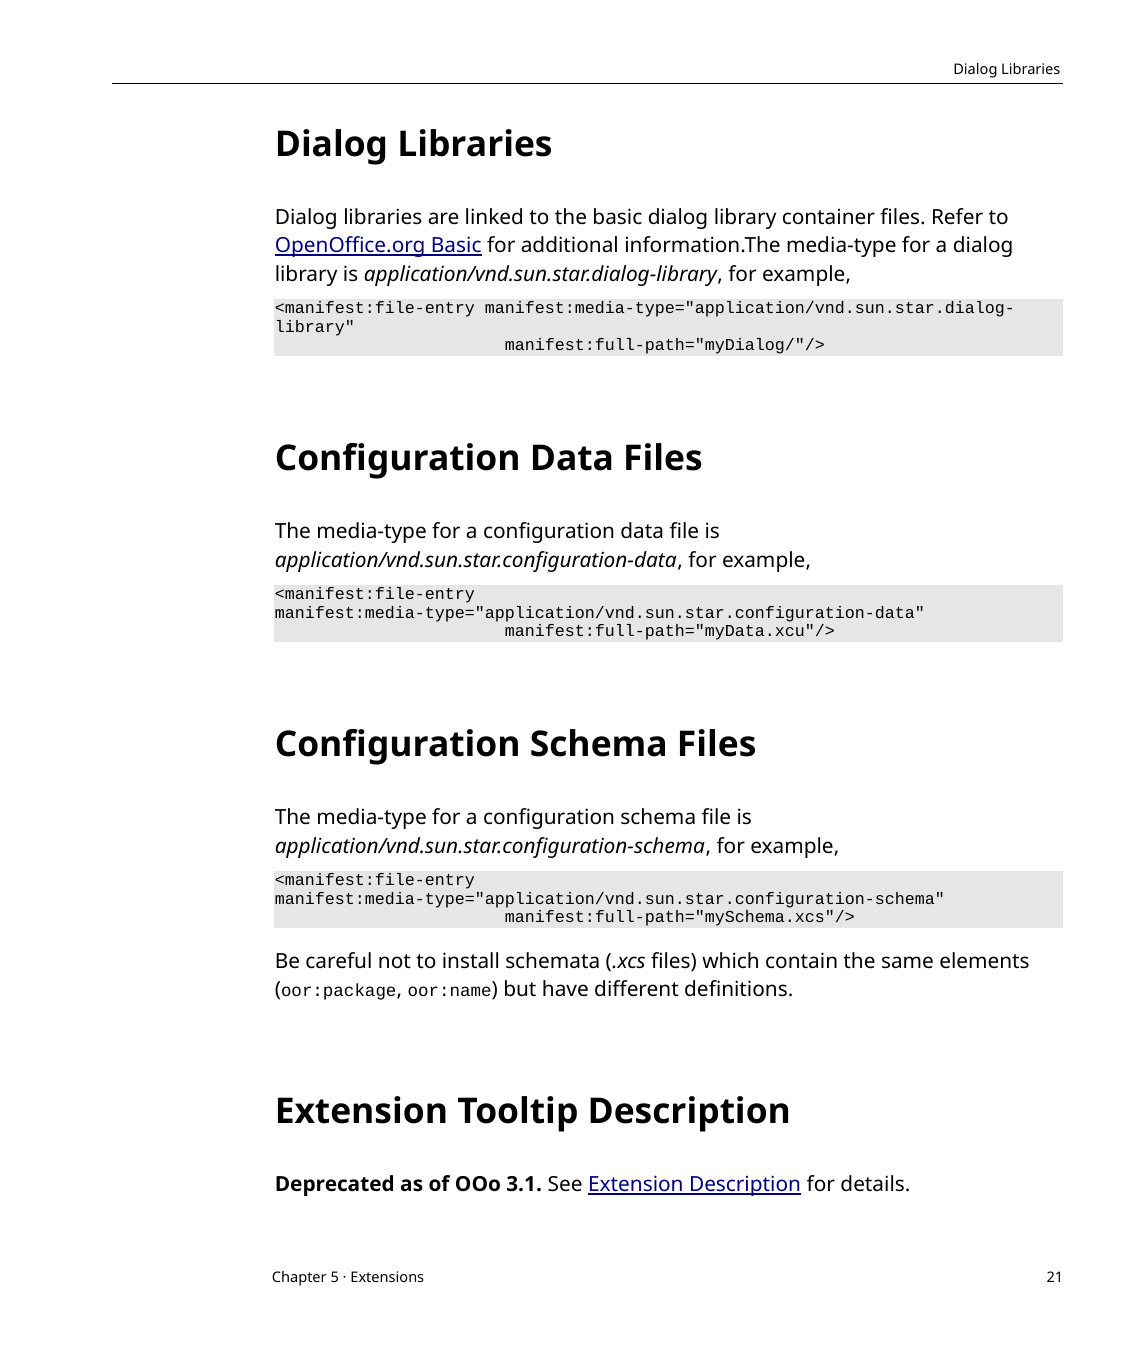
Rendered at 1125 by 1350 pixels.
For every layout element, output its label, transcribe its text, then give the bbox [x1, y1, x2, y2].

text Deprecated as of OOo 3.1. See Extension Description for details. [274, 1169, 1063, 1198]
text <manifest:file-entry manifest:media-type="application/vnd.sun.star.configuration-schema" manifest:full-path="mySchema.xcs"/> [274, 871, 1063, 928]
text The media-type for a configuration data file is application/vnd.sun.star.configuration-data, for example, [274, 516, 1063, 573]
text <manifest:file-entry manifest:media-type="application/vnd.sun.star.dialog-library" manifest:full-path="myDialog/"/> [274, 299, 1063, 356]
subtitle Extension Tooltip Description [274, 1086, 1063, 1134]
text <manifest:file-entry manifest:media-type="application/vnd.sun.star.configuration-data" manifest:full-path="myData.xcu"/> [274, 585, 1063, 642]
text The media-type for a configuration schema file is application/vnd.sun.star.configuration-schema, for example, [274, 802, 1063, 859]
subtitle Configuration Data Files [274, 433, 1063, 481]
text Be careful not to install schemata (.xcs files) which contain the same elements (oor:package, oor:name) but have different definitions. [274, 946, 1063, 1003]
text Dialog libraries are linked to the basic dialog library container files. Refer to OpenOffice.org Basic for additional information.The media-type for a dialog library is application/vnd.sun.star.dialog-library, for example, [274, 202, 1063, 287]
subtitle Dialog Libraries [274, 118, 1063, 166]
subtitle Configuration Schema Files [274, 719, 1063, 767]
